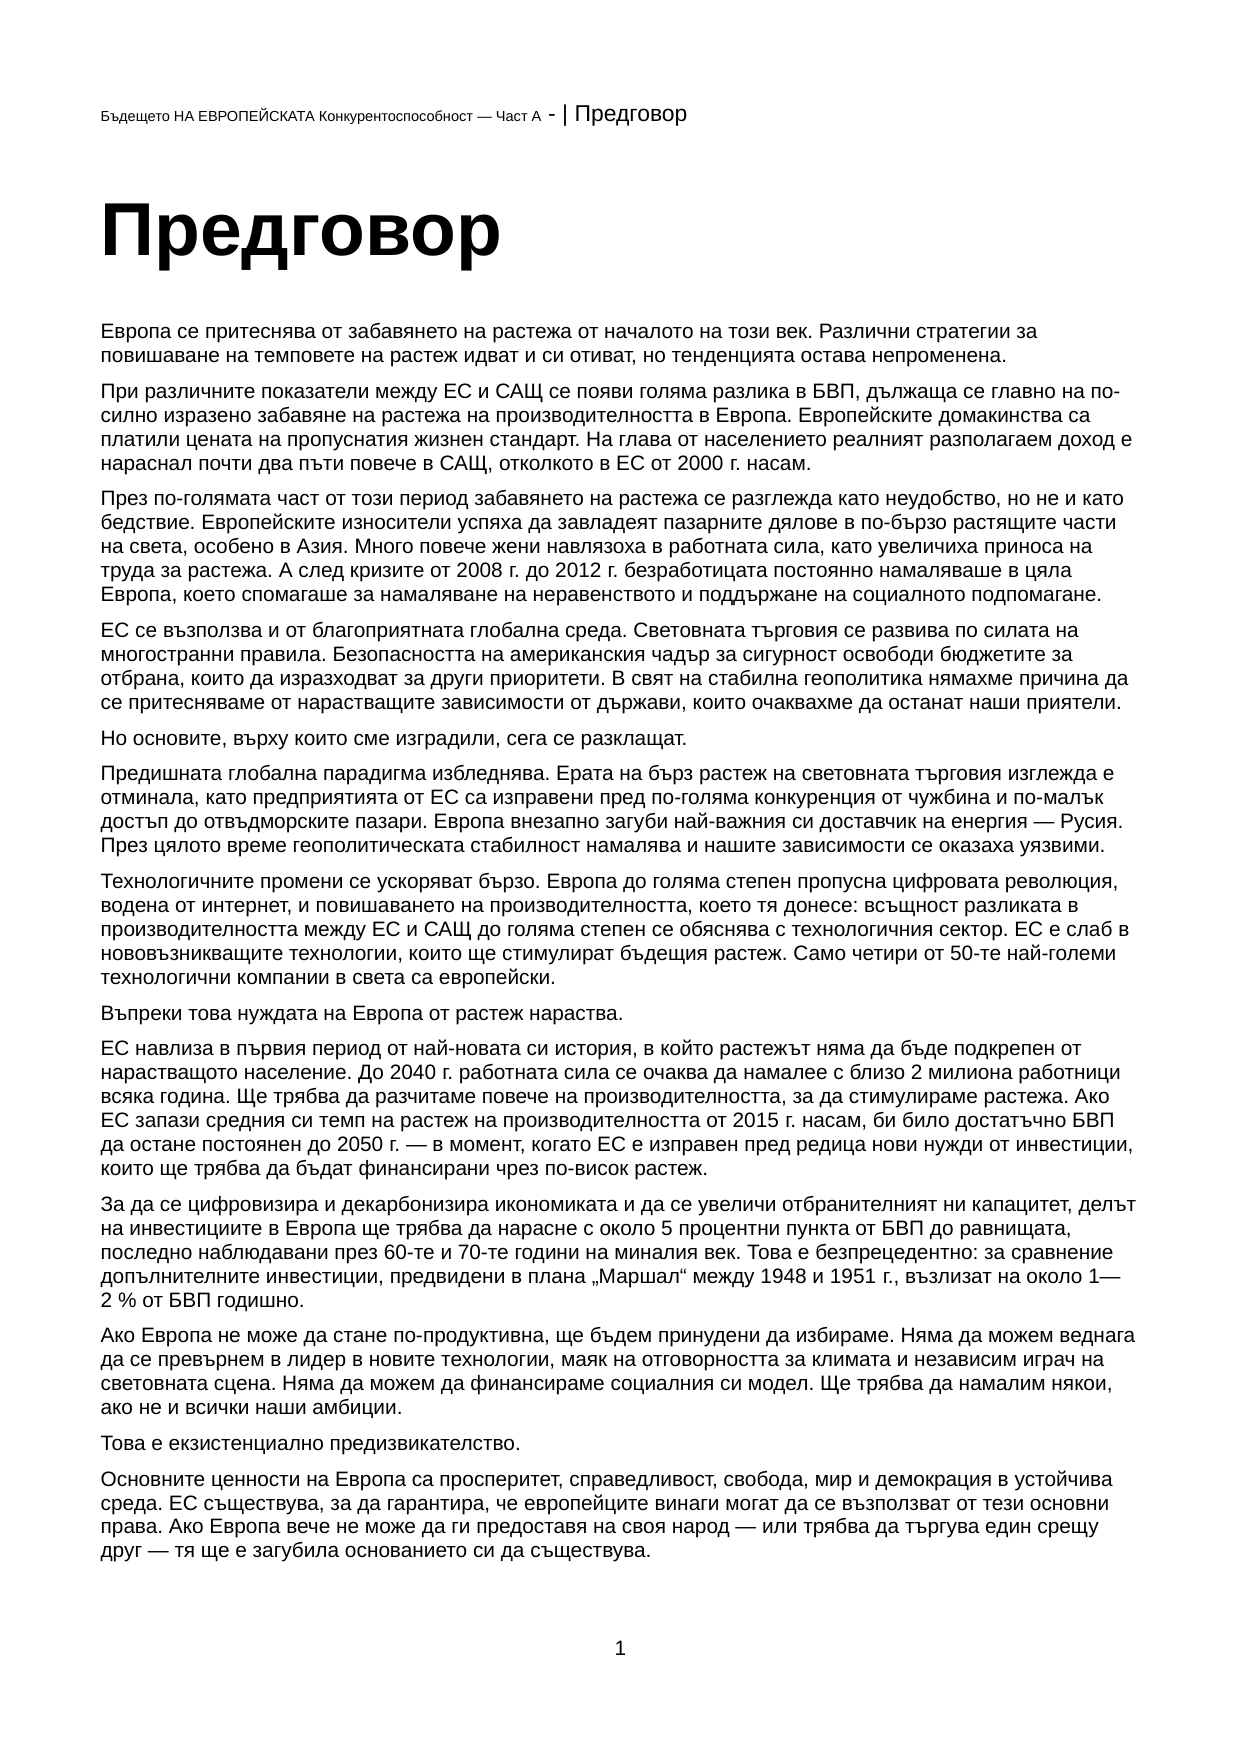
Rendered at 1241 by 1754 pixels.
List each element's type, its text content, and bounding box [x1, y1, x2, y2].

text При различните показатели между ЕС и САЩ се появи голяма разлика в БВП, дължаща се главно на по-силно изразено забавяне на растежа на производителността в Европа. Европейските домакинства са платили цената на пропуснатия жизнен стандарт. На глава от населението реалният разполагаем доход е нараснал почти два пъти повече в САЩ, отколкото в ЕС от 2000 г. насам. [100, 379, 1140, 474]
subtitle Предговор [100, 184, 1140, 271]
text За да се цифровизира и декарбонизира икономиката и да се увеличи отбранителният ни капацитет, делът на инвестициите в Европа ще трябва да нарасне с около 5 процентни пункта от БВП до равнищата, последно наблюдавани през 60-те и 70-те години на миналия век. Това е безпрецедентно: за сравнение допълнителните инвестиции, предвидени в плана „Маршал“ между 1948 и 1951 г., възлизат на около 1—2 % от БВП годишно. [100, 1192, 1140, 1311]
text Основните ценности на Европа са просперитет, справедливост, свобода, мир и демокрация в устойчива среда. ЕС съществува, за да гарантира, че европейците винаги могат да се възползват от тези основни права. Ако Европа вече не може да ги предоставя на своя народ — или трябва да търгува един срещу друг — тя ще е загубила основанието си да съществува. [100, 1466, 1140, 1562]
text Това е екзистенциално предизвикателство. [100, 1431, 1140, 1455]
text През по-голямата част от този период забавянето на растежа се разглежда като неудобство, но не и като бедствие. Европейските износители успяха да завладеят пазарните дялове в по-бързо растящите части на света, особено в Азия. Много повече жени навлязоха в работната сила, като увеличиха приноса на труда за растежа. А след кризите от 2008 г. до 2012 г. безработицата постоянно намаляваше в цяла Европа, което спомагаше за намаляване на неравенството и поддържане на социалното подпомагане. [100, 486, 1140, 606]
text Европа се притеснява от забавянето на растежа от началото на този век. Различни стратегии за повишаване на темповете на растеж идват и си отиват, но тенденцията остава непроменена. [100, 319, 1140, 367]
text Въпреки това нуждата на Европа от растеж нараства. [100, 1000, 1140, 1024]
text Ако Европа не може да стане по-продуктивна, ще бъдем принудени да избираме. Няма да можем веднага да се превърнем в лидер в новите технологии, маяк на отговорността за климата и независим играч на световната сцена. Няма да можем да финансираме социалния си модел. Ще трябва да намалим някои, ако не и всички наши амбиции. [100, 1323, 1140, 1419]
text ЕС се възползва и от благоприятната глобална среда. Световната търговия се развива по силата на многостранни правила. Безопасността на американския чадър за сигурност освободи бюджетите за отбрана, които да изразходват за други приоритети. В свят на стабилна геополитика нямахме причина да се притесняваме от нарастващите зависимости от държави, които очаквахме да останат наши приятели. [100, 618, 1140, 714]
text ЕС навлиза в първия период от най-новата си история, в който растежът няма да бъде подкрепен от нарастващото население. До 2040 г. работната сила се очаква да намалее с близо 2 милиона работници всяка година. Ще трябва да разчитаме повече на производителността, за да стимулираме растежа. Ако ЕС запази средния си темп на растеж на производителността от 2015 г. насам, би било достатъчно БВП да остане постоянен до 2050 г. — в момент, когато ЕС е изправен пред редица нови нужди от инвестиции, които ще трябва да бъдат финансирани чрез по-висок растеж. [100, 1036, 1140, 1180]
text Предишната глобална парадигма избледнява. Ерата на бърз растеж на световната търговия изглежда е отминала, като предприятията от ЕС са изправени пред по-голяма конкуренция от чужбина и по-малък достъп до отвъдморските пазари. Европа внезапно загуби най-важния си доставчик на енергия — Русия. През цялото време геополитическата стабилност намалява и нашите зависимости се оказаха уязвими. [100, 761, 1140, 857]
text Но основите, върху които сме изградили, сега се разклащат. [100, 725, 1140, 749]
text Технологичните промени се ускоряват бързо. Европа до голяма степен пропусна цифровата революция, водена от интернет, и повишаването на производителността, което тя донесе: всъщност разликата в производителността между ЕС и САЩ до голяма степен се обяснява с технологичния сектор. ЕС е слаб в нововъзникващите технологии, които ще стимулират бъдещия растеж. Само четири от 50-те най-големи технологични компании в света са европейски. [100, 869, 1140, 988]
